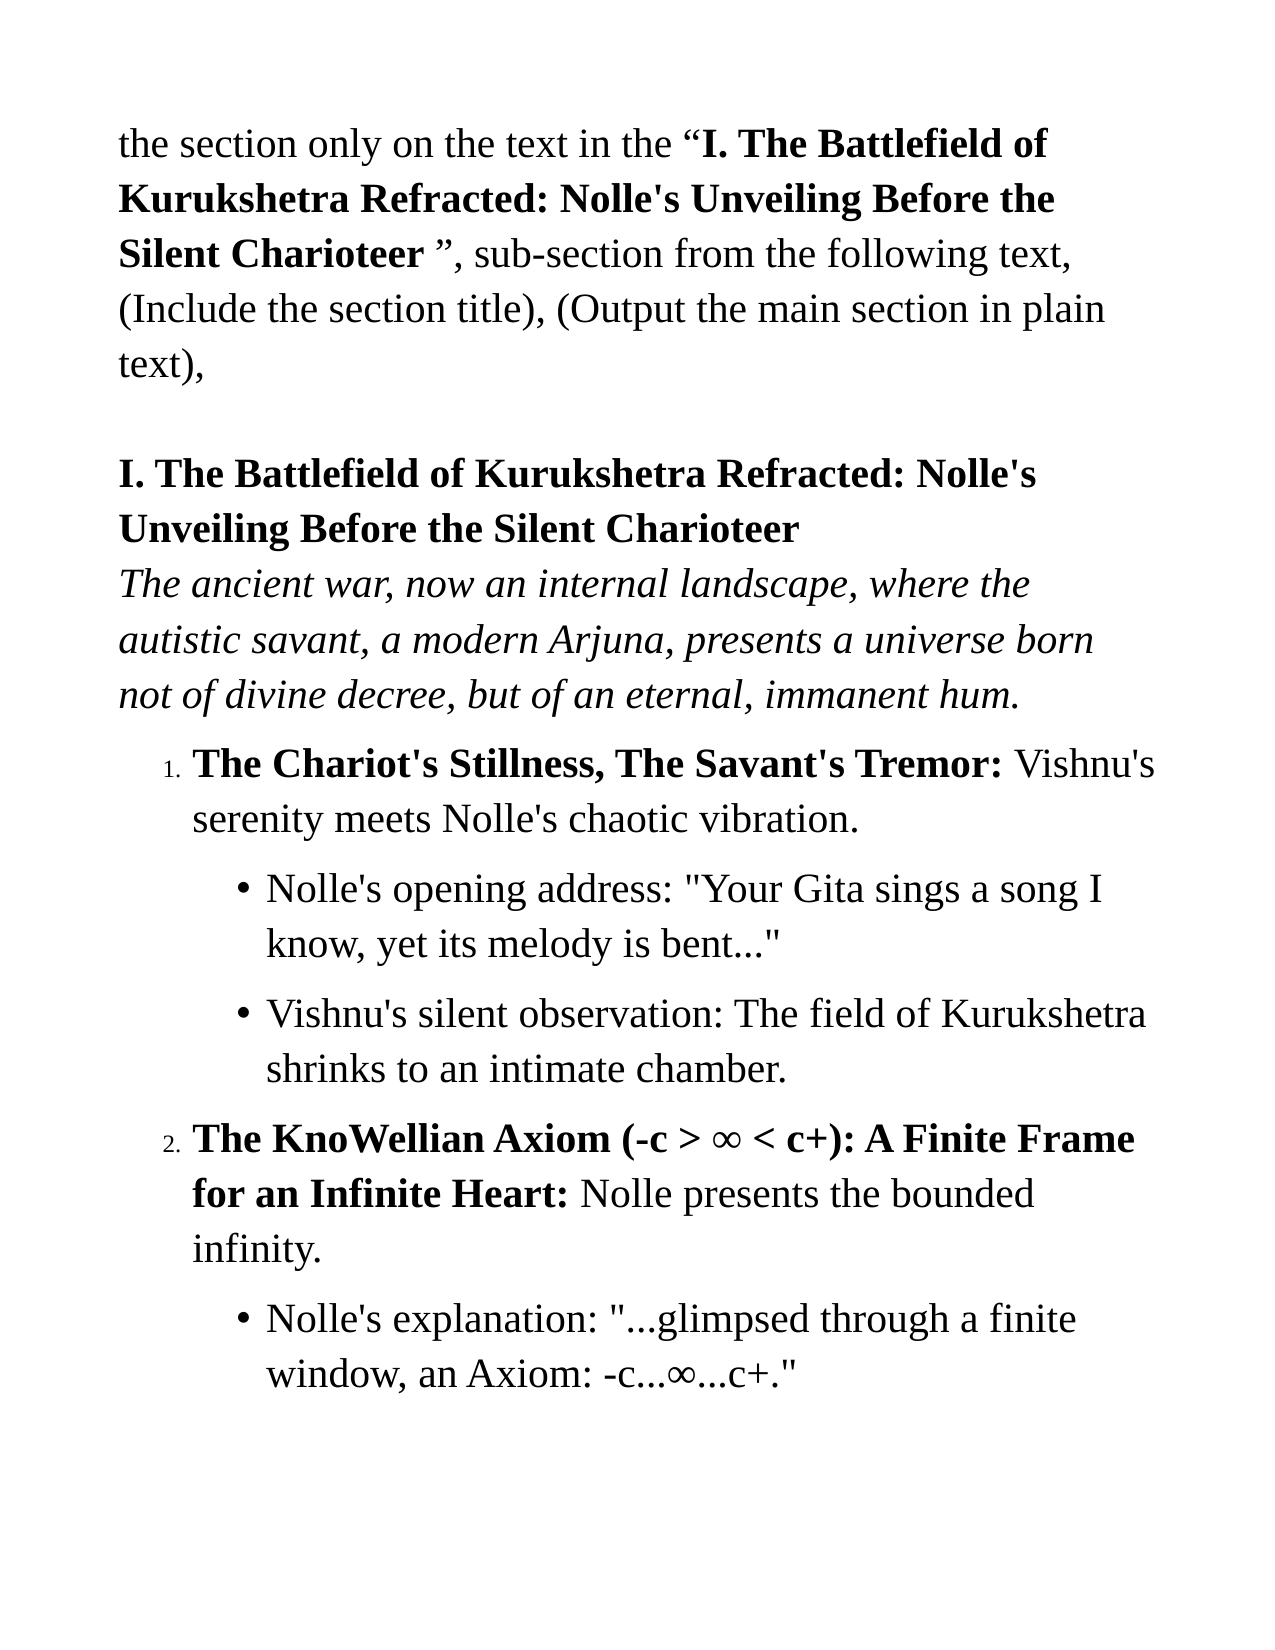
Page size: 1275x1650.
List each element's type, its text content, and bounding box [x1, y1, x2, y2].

list The KnoWellian Axiom (-c > ∞ < c+): A Finite Frame for an Infinite Heart: Nolle presents the bounded infinity. [162, 1113, 1157, 1272]
list Nolle's opening address: "Your Gita sings a song I know, yet its melody is bent..." [236, 864, 1157, 967]
text the section only on the text in the “I. The Battlefield of Kurukshetra Refracted: Nolle's Unveiling Before the Silent Charioteer ”, sub-section from the following text, (Include the section title), (Output the main section in plain text), I. The Battlefield of Kurukshetra Refracted: Nolle's Unveiling Before the Silent Charioteer The ancient war, now an internal landscape, where the autistic savant, a modern Arjuna, presents a universe born not of divine decree, but of an eternal, immanent hum. [118, 118, 1157, 717]
list The Chariot's Stillness, The Savant's Tremor: Vishnu's serenity meets Nolle's chaotic vibration. [162, 739, 1157, 842]
list Nolle's explanation: "...glimpsed through a finite window, an Axiom: -c...∞...c+." [236, 1293, 1157, 1396]
list Vishnu's silent observation: The field of Kurukshetra shrinks to an intimate chamber. [236, 988, 1157, 1092]
